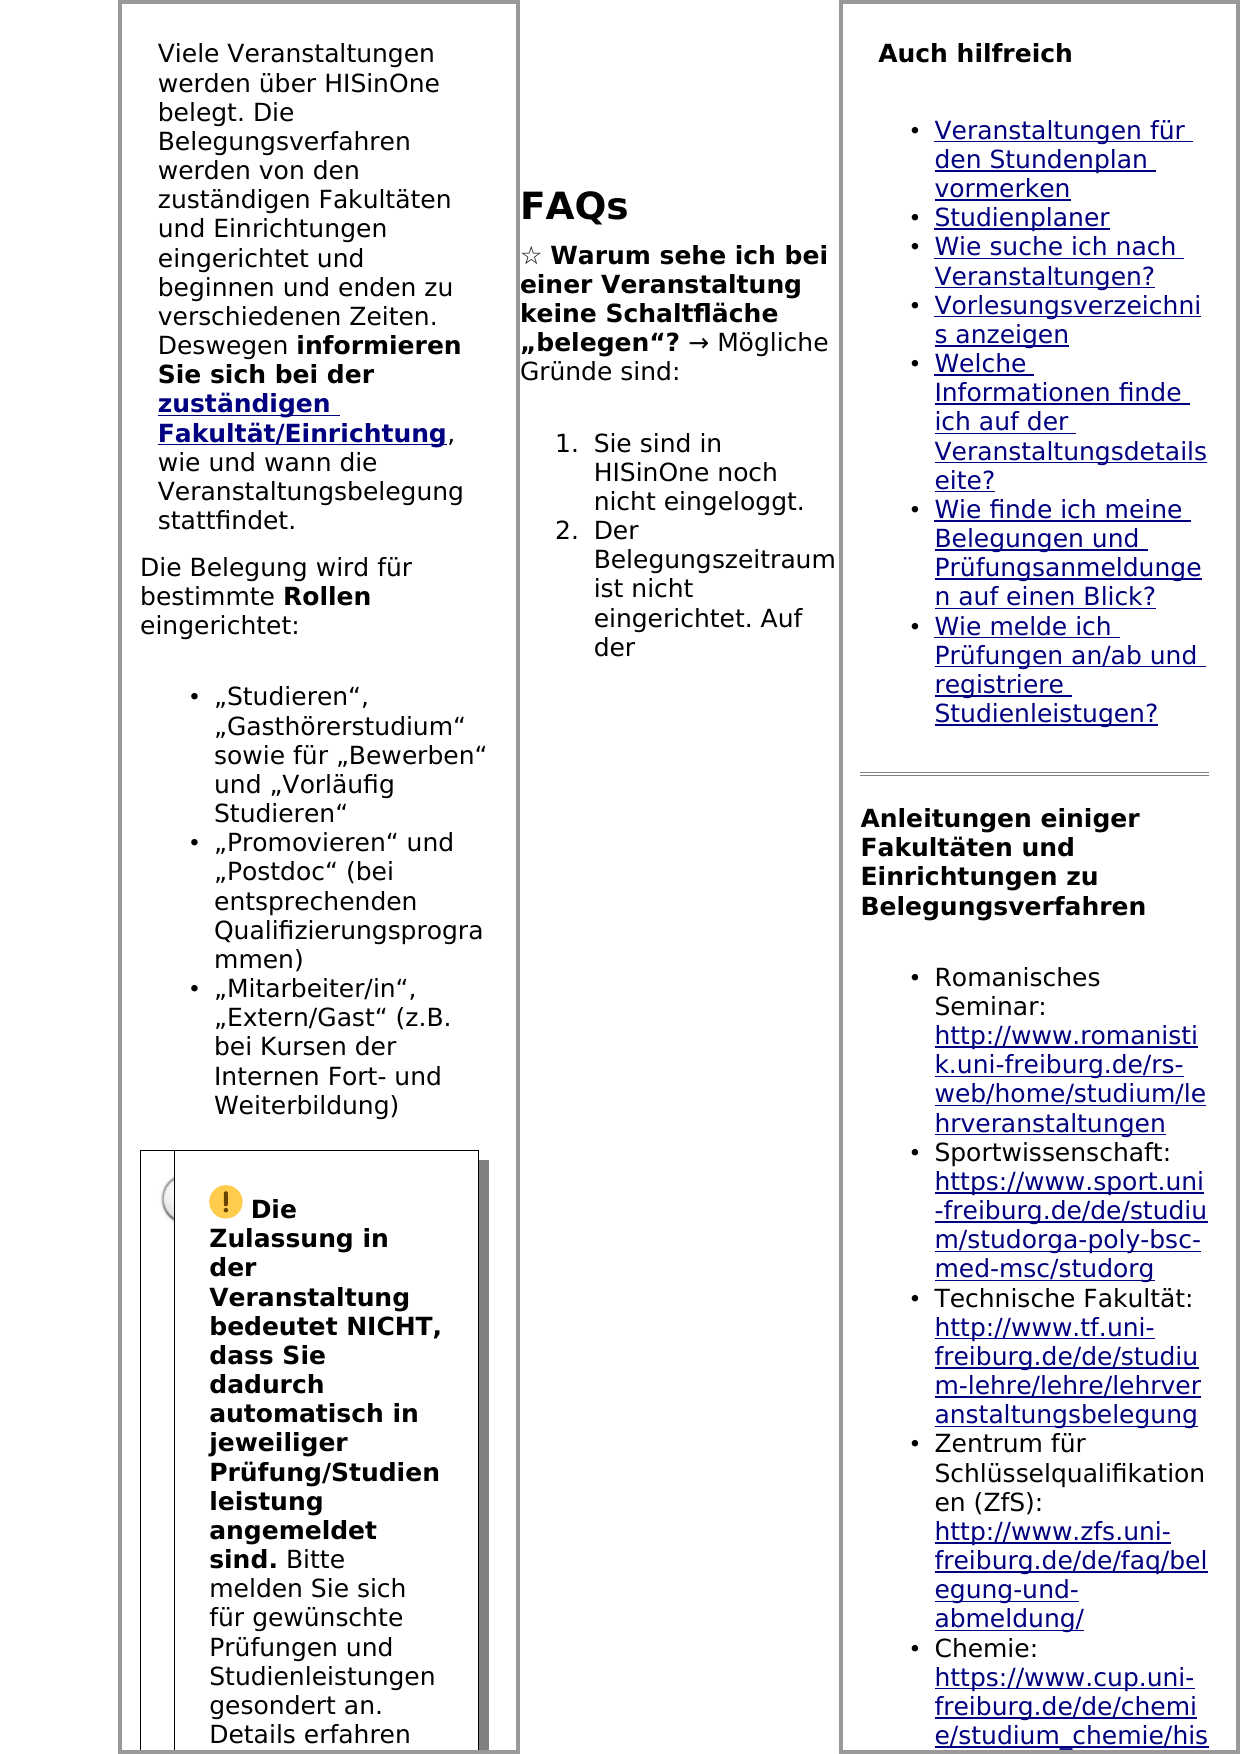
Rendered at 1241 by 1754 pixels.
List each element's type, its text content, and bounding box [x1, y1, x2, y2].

text ☆ Warum sehe ich bei einer Veranstaltung keine Schaltfläche „belegen“? → Mögliche Gründe sind: [520, 241, 838, 387]
list Sie sind in HISinOne noch nicht eingeloggt. [520, 429, 838, 516]
picture [151, 1173, 174, 1249]
subtitle FAQs [520, 185, 838, 228]
table_header [141, 1151, 174, 1750]
table_header Auch hilfreich Veranstaltungen für den Stundenplan vormerken Studienplaner Wie suche ich nach Veranstaltungen? Vorlesungsverzeichnis anzeigen Welche Informationen finde ich auf der Veranstaltungsdetailseite? Wie finde ich meine Belegungen und Prüfungsanmeldungen auf einen Blick? Wie melde ich Prüfungen an/ab und registriere Studienleistugen? Anleitungen einiger Fakultäten und Einrichtungen zu Belegungsverfahren Romanisches Seminar: http://www.romanistik.uni-freiburg.de/rs-web/home/studium/lehrveranstaltungen Sportwissenschaft: https://www.sport.uni-freiburg.de/de/studium/studorga-poly-bsc-med-msc/studorg Technische Fakultät: http://www.tf.uni-freiburg.de/de/studium-lehre/lehre/lehrveranstaltungsbelegung Zentrum für Schlüsselqualifikationen (ZfS): http://www.zfs.uni-freiburg.de/de/faq/belegung-und-abmeldung/ Chemie: https://www.cup.uni-freiburg.de/de/chemie/studium_chemie/hisinone/veranstaltungsanmeldung [843, 4, 1227, 1750]
table_header Die Zulassung in der Veranstaltung bedeutet NICHT, dass Sie dadurch automatisch in jeweiliger Prüfung/Studienleistung angemeldet sind. Bitte melden Sie sich für gewünschte Prüfungen und Studienleistungen gesondert an. Details erfahren Sie unter Wie melde ich Prüfungen an?. [175, 1151, 478, 1750]
table_header Viele Veranstaltungen werden über HISinOne belegt. Die Belegungsverfahren werden von den zuständigen Fakultäten und Einrichtungen eingerichtet und beginnen und enden zu verschiedenen Zeiten. Deswegen informieren Sie sich bei der zuständigen Fakultät/Einrichtung, wie und wann die Veranstaltungsbelegung stattfindet. Die Belegung wird für bestimmte Rollen eingerichtet: „Studieren“, „Gasthörerstudium“ sowie für „Bewerben“ und „Vorläufig Studieren“ „Promovieren“ und „Postdoc“ (bei entsprechenden Qualifizierungsprogrammen) „Mitarbeiter/in“, „Extern/Gast“ (z.B. bei Kursen der Internen Fort- und Weiterbildung) [122, 4, 507, 1750]
list Der Belegungszeitraum ist nicht eingerichtet. Auf der [520, 516, 838, 662]
